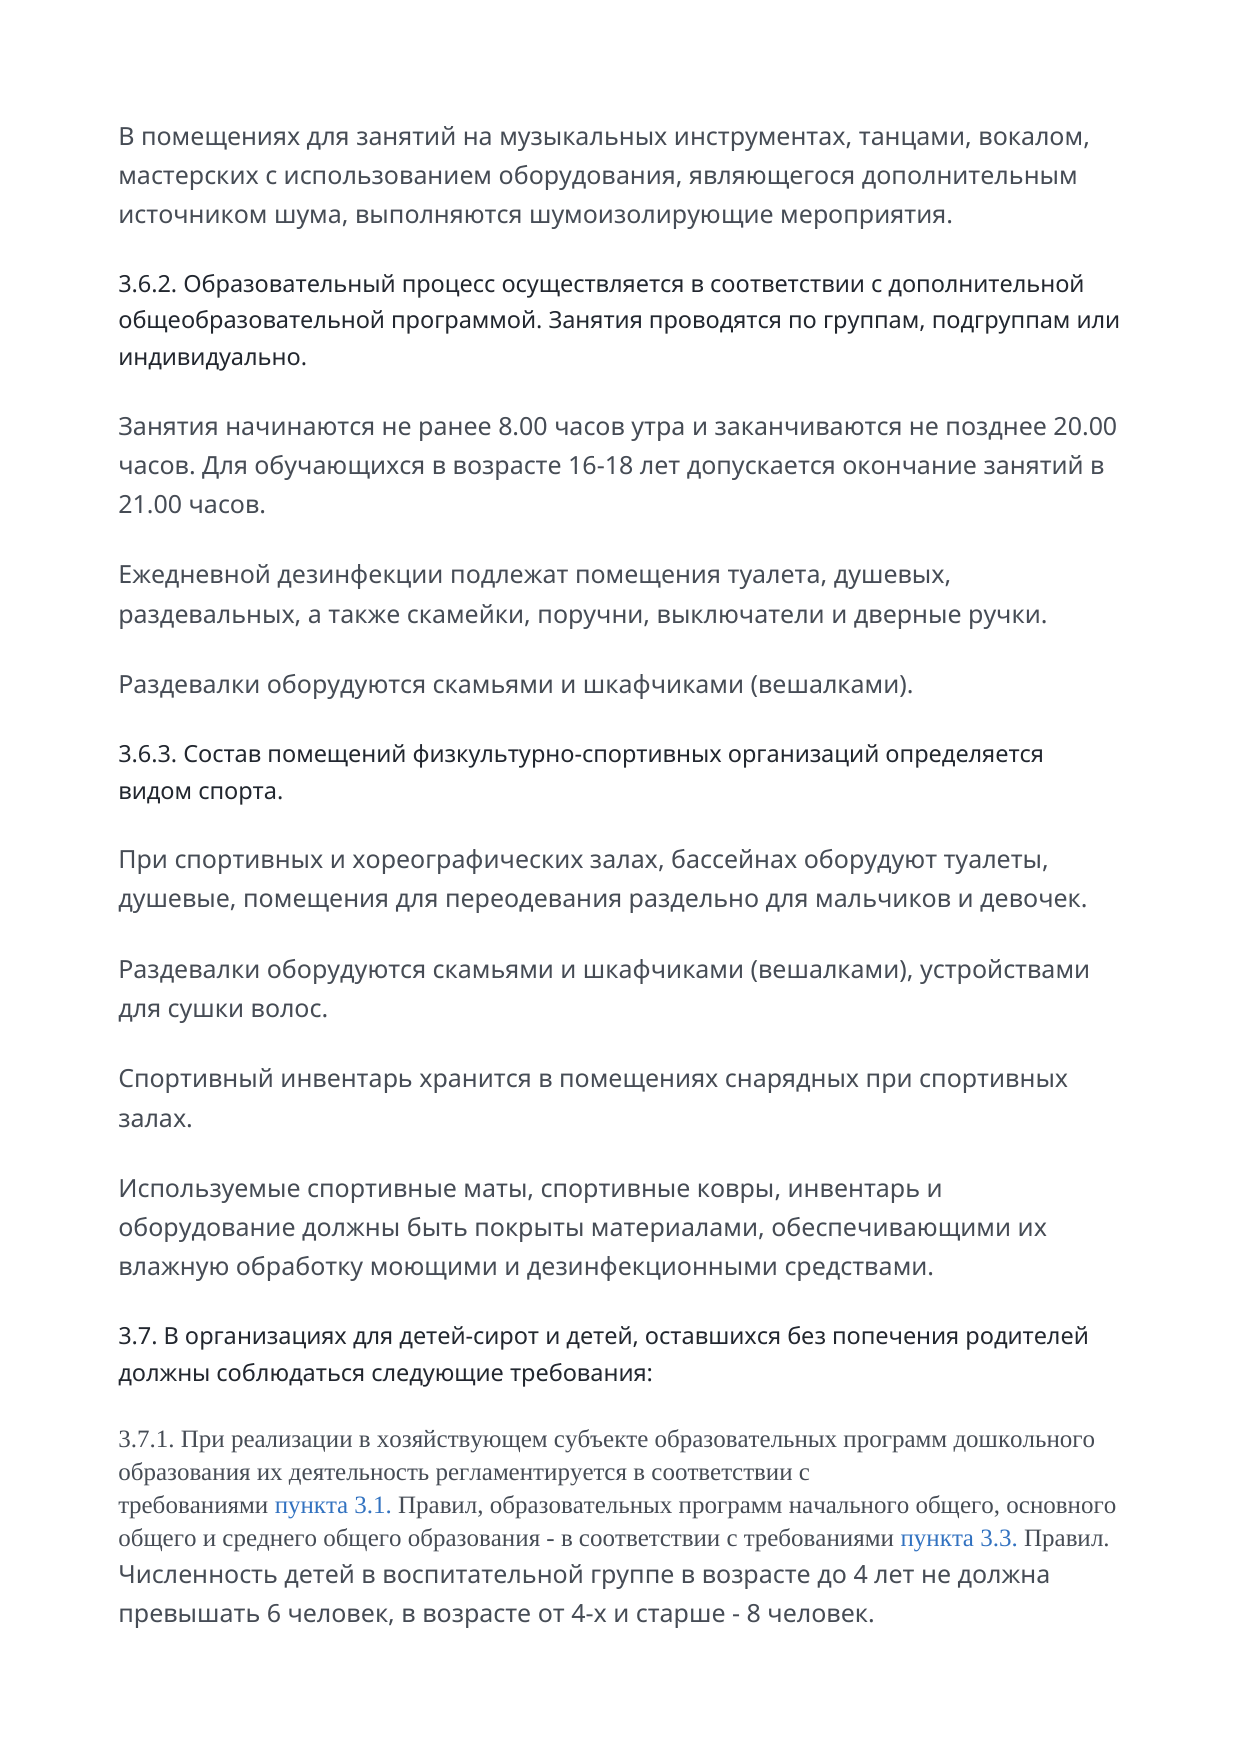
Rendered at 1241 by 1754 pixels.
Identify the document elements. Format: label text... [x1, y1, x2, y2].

text В помещениях для занятий на музыкальных инструментах, танцами, вокалом, мастерских с использованием оборудования, являющегося дополнительным источником шума, выполняются шумоизолирующие мероприятия. [118, 118, 1122, 231]
text 3.6.3. Состав помещений физкультурно-спортивных организаций определяется видом спорта. [118, 737, 1122, 806]
text Ежедневной дезинфекции подлежат помещения туалета, душевых, раздевальных, а также скамейки, поручни, выключатели и дверные ручки. [118, 557, 1122, 630]
text Занятия начинаются не ранее 8.00 часов утра и заканчиваются не позднее 20.00 часов. Для обучающихся в возрасте 16-18 лет допускается окончание занятий в 21.00 часов. [118, 408, 1122, 521]
text 3.7.1. При реализации в хозяйствующем субъекте образовательных программ дошкольного образования их деятельность регламентируется в соответствии с требованиями пункта 3.1. Правил, образовательных программ начального общего, основного общего и среднего общего образования - в соответствии с требованиями пункта 3.3. Правил. [118, 1424, 1122, 1552]
text 3.6.2. Образовательный процесс осуществляется в соответствии с дополнительной общеобразовательной программой. Занятия проводятся по группам, подгруппам или индивидуально. [118, 267, 1122, 372]
text 3.7. В организациях для детей-сирот и детей, оставшихся без попечения родителей должны соблюдаться следующие требования: [118, 1319, 1122, 1388]
text Используемые спортивные маты, спортивные ковры, инвентарь и оборудование должны быть покрыты материалами, обеспечивающими их влажную обработку моющими и дезинфекционными средствами. [118, 1171, 1122, 1283]
text Раздевалки оборудуются скамьями и шкафчиками (вешалками), устройствами для сушки волос. [118, 952, 1122, 1025]
text При спортивных и хореографических залах, бассейнах оборудуют туалеты, душевые, помещения для переодевания раздельно для мальчиков и девочек. [118, 842, 1122, 915]
text Спортивный инвентарь хранится в помещениях снарядных при спортивных залах. [118, 1061, 1122, 1134]
text Раздевалки оборудуются скамьями и шкафчиками (вешалками). [118, 667, 1122, 701]
text Численность детей в воспитательной группе в возрасте до 4 лет не должна превышать 6 человек, в возрасте от 4-х и старше - 8 человек. [118, 1556, 1122, 1629]
